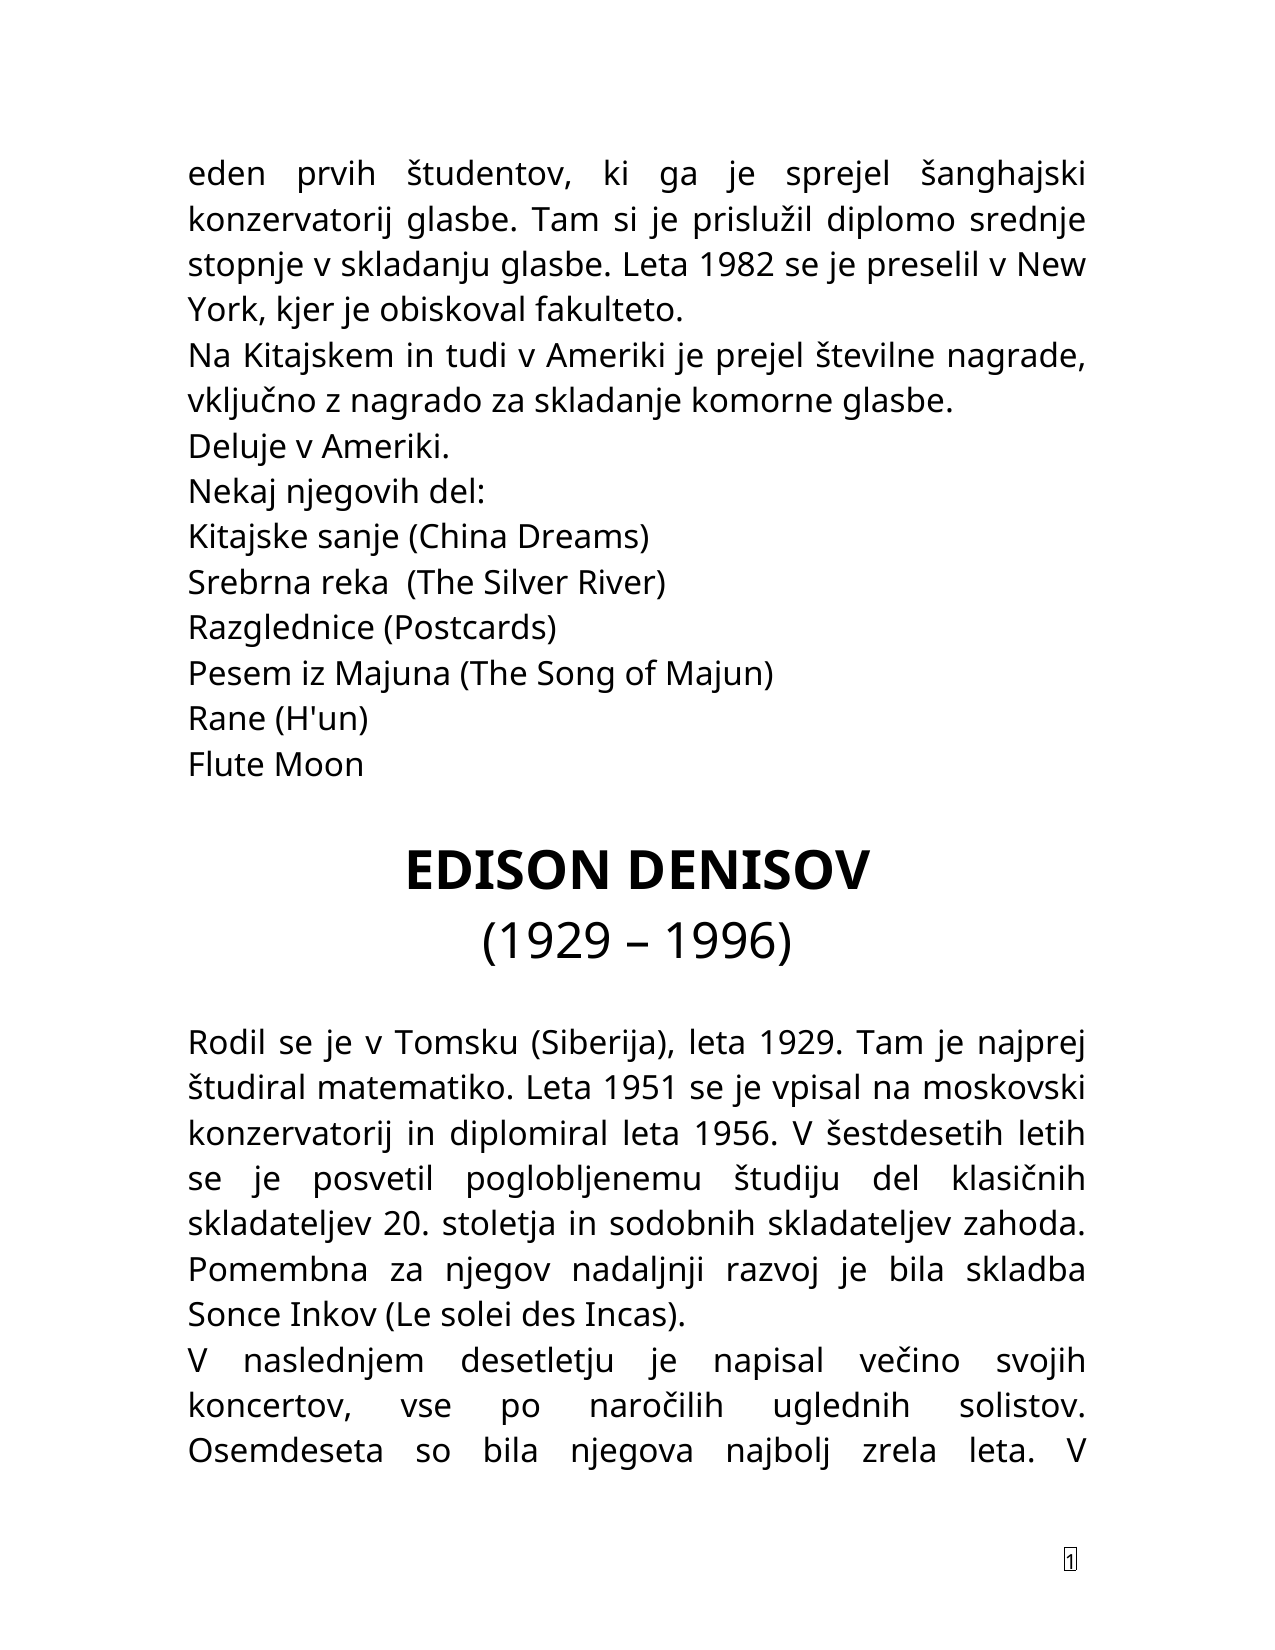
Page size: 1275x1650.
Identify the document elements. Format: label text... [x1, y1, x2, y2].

text Nekaj njegovih del: [187, 468, 1087, 513]
text Pesem iz Majuna (The Song of Majun) [187, 649, 1087, 695]
text Na Kitajskem in tudi v Ameriki je prejel številne nagrade, vključno z nagrado za skladanje komorne glasbe. [187, 332, 1087, 422]
text Deluje v Ameriki. [187, 422, 1087, 468]
text V naslednjem desetletju je napisal večino svojih koncertov, vse po naročilih uglednih solistov. Osemdeseta so bila njegova najbolj zrela leta. V [187, 1336, 1087, 1473]
text Flute Moon [187, 740, 1087, 786]
text Rodil se je v Tomsku (Siberija), leta 1929. Tam je najprej študiral matematiko. Leta 1951 se je vpisal na moskovski konzervatorij in diplomiral leta 1956. V šestdesetih letih se je posvetil poglobljenemu študiju del klasičnih skladateljev 20. stoletja in sodobnih skladateljev zahoda. Pomembna za njegov nadaljnji razvoj je bila skladba Sonce Inkov (Le solei des Incas). [187, 1018, 1087, 1336]
text Srebrna reka (The Silver River) [187, 559, 1087, 604]
text Razglednice (Postcards) [187, 604, 1087, 649]
text Rane (H'un) [187, 695, 1087, 740]
text eden prvih študentov, ki ga je sprejel šanghajski konzervatorij glasbe. Tam si je prislužil diplomo srednje stopnje v skladanju glasbe. Leta 1982 se je preselil v New York, kjer je obiskoval fakulteto. [187, 150, 1087, 332]
text Kitajske sanje (China Dreams) [187, 513, 1087, 559]
subtitle EDISON DENISOV [187, 831, 1087, 905]
text (1929 – 1996) [187, 905, 1087, 973]
